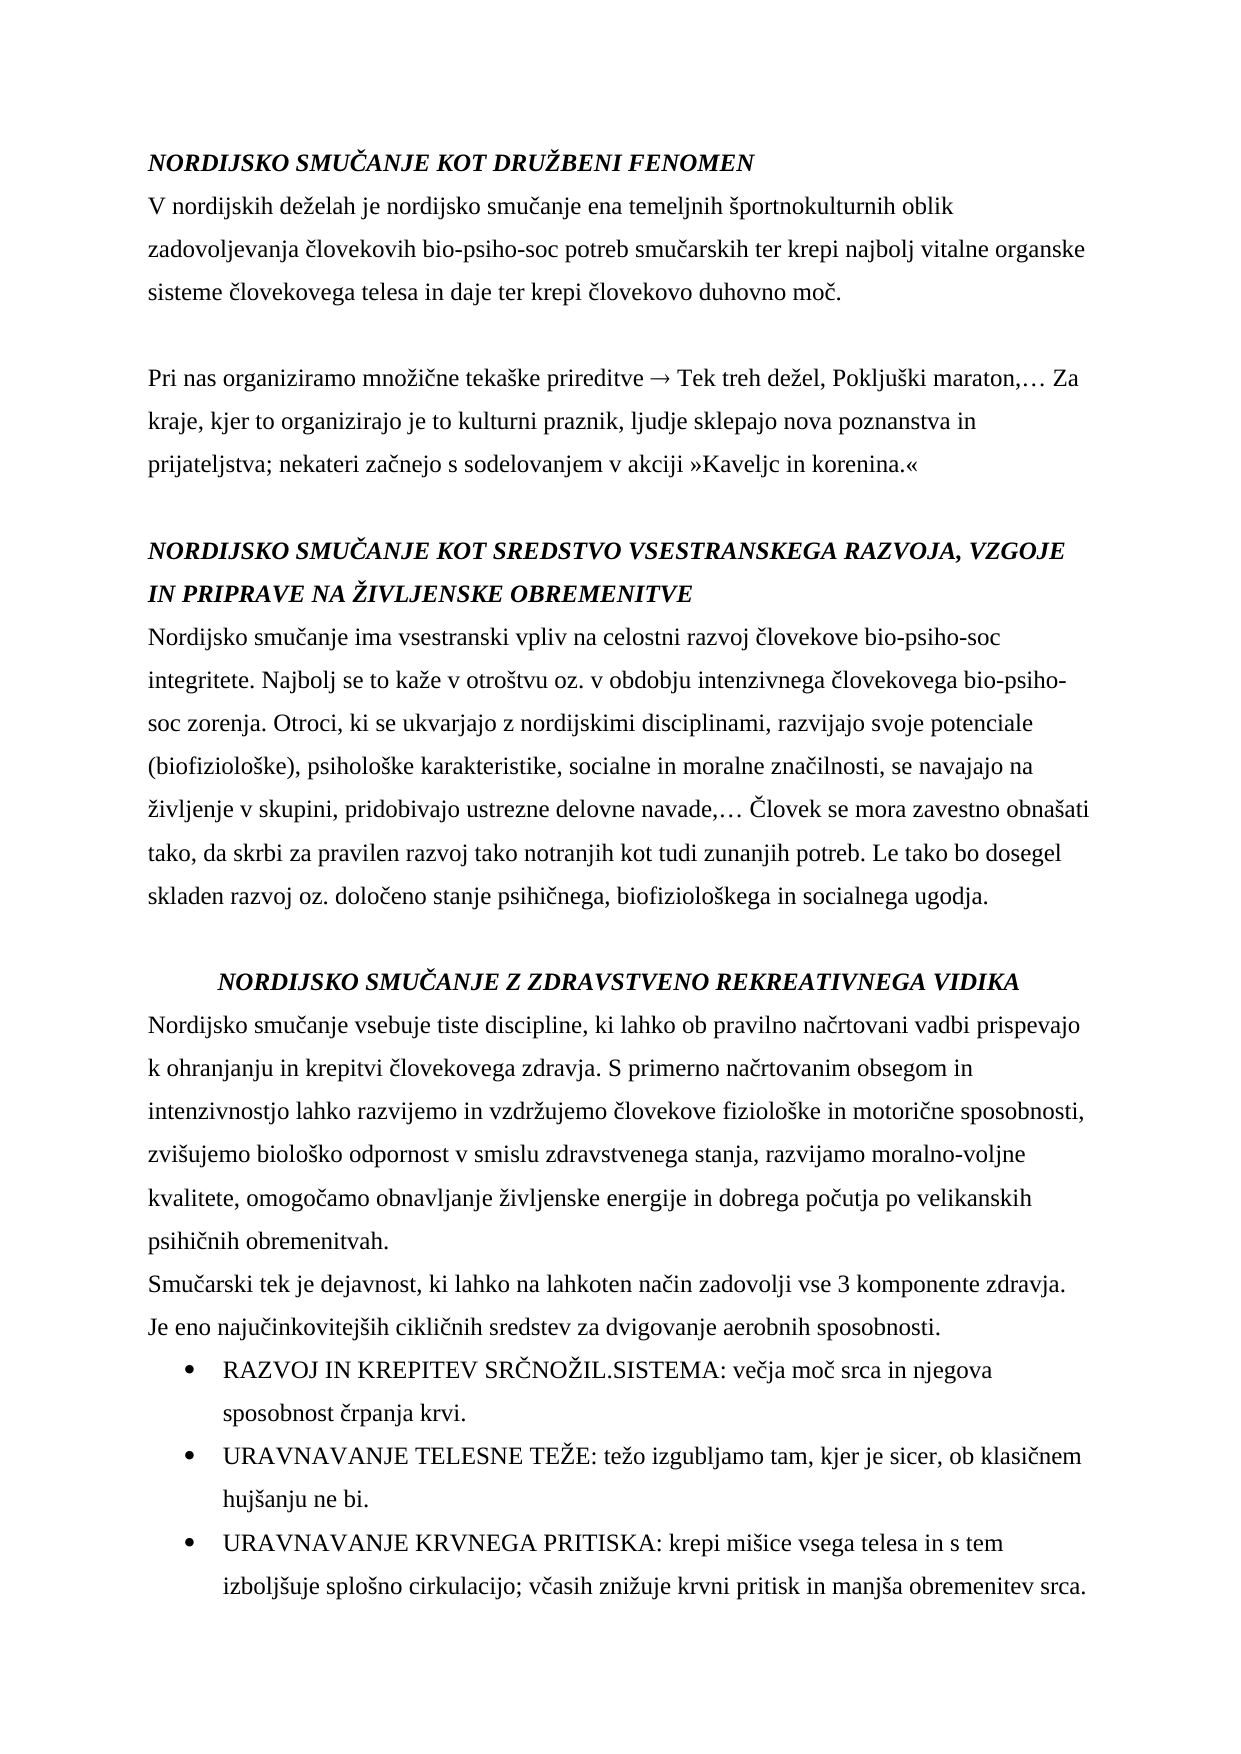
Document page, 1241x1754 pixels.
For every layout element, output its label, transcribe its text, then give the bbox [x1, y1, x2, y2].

list RAZVOJ IN KREPITEV SRČNOŽIL.SISTEMA: večja moč srca in njegova sposobnost črpanja krvi. [185, 1355, 1093, 1427]
list URAVNAVANJE KRVNEGA PRITISKA: krepi mišice vsega telesa in s tem izboljšuje splošno cirkulacijo; včasih znižuje krvni pritisk in manjša obremenitev srca. [185, 1528, 1093, 1599]
text Nordijsko smučanje ima vsestranski vpliv na celostni razvoj človekove bio-psiho-soc integritete. Najbolj se to kaže v otroštvu oz. v obdobju intenzivnega človekovega bio-psiho-soc zorenja. Otroci, ki se ukvarjajo z nordijskimi disciplinami, razvijajo svoje potenciale (biofiziološke), psihološke karakteristike, socialne in moralne značilnosti, se navajajo na življenje v skupini, pridobivajo ustrezne delovne navade,… Človek se mora zavestno obnašati tako, da skrbi za pravilen razvoj tako notranjih kot tudi zunanjih potreb. Le tako bo dosegel skladen razvoj oz. določeno stanje psihičnega, biofiziološkega in socialnega ugodja. [148, 622, 1093, 909]
text Nordijsko smučanje vsebuje tiste discipline, ki lahko ob pravilno načrtovani vadbi prispevajo k ohranjanju in krepitvi človekovega zdravja. S primerno načrtovanim obsegom in intenzivnostjo lahko razvijemo in vzdržujemo človekove fiziološke in motorične sposobnosti, zvišujemo biološko odpornost v smislu zdravstvenega stanja, razvijamo moralno-voljne kvalitete, omogočamo obnavljanje življenske energije in dobrega počutja po velikanskih psihičnih obremenitvah. [148, 1010, 1093, 1254]
subtitle NORDIJSKO SMUČANJE KOT DRUŽBENI FENOMEN [148, 148, 1093, 176]
subtitle NORDIJSKO SMUČANJE Z ZDRAVSTVENO REKREATIVNEGA VIDIKA [148, 967, 1093, 996]
text Pri nas organiziramo množične tekaške prireditve  Tek treh dežel, Pokljuški maraton,… Za kraje, kjer to organizirajo je to kulturni praznik, ljudje sklepajo nova poznanstva in prijateljstva; nekateri začnejo s sodelovanjem v akciji »Kaveljc in korenina.« [148, 363, 1093, 478]
text Smučarski tek je dejavnost, ki lahko na lahkoten način zadovolji vse 3 komponente zdravja. Je eno najučinkovitejših cikličnih sredstev za dvigovanje aerobnih sposobnosti. [148, 1269, 1093, 1341]
list URAVNAVANJE TELESNE TEŽE: težo izgubljamo tam, kjer je sicer, ob klasičnem hujšanju ne bi. [185, 1441, 1093, 1513]
text NORDIJSKO SMUČANJE KOT SREDSTVO VSESTRANSKEGA RAZVOJA, VZGOJE IN PRIPRAVE NA ŽIVLJENSKE OBREMENITVE [148, 536, 1093, 608]
text V nordijskih deželah je nordijsko smučanje ena temeljnih športnokulturnih oblik zadovoljevanja človekovih bio-psiho-soc potreb smučarskih ter krepi najbolj vitalne organske sisteme človekovega telesa in daje ter krepi človekovo duhovno moč. [148, 191, 1093, 306]
